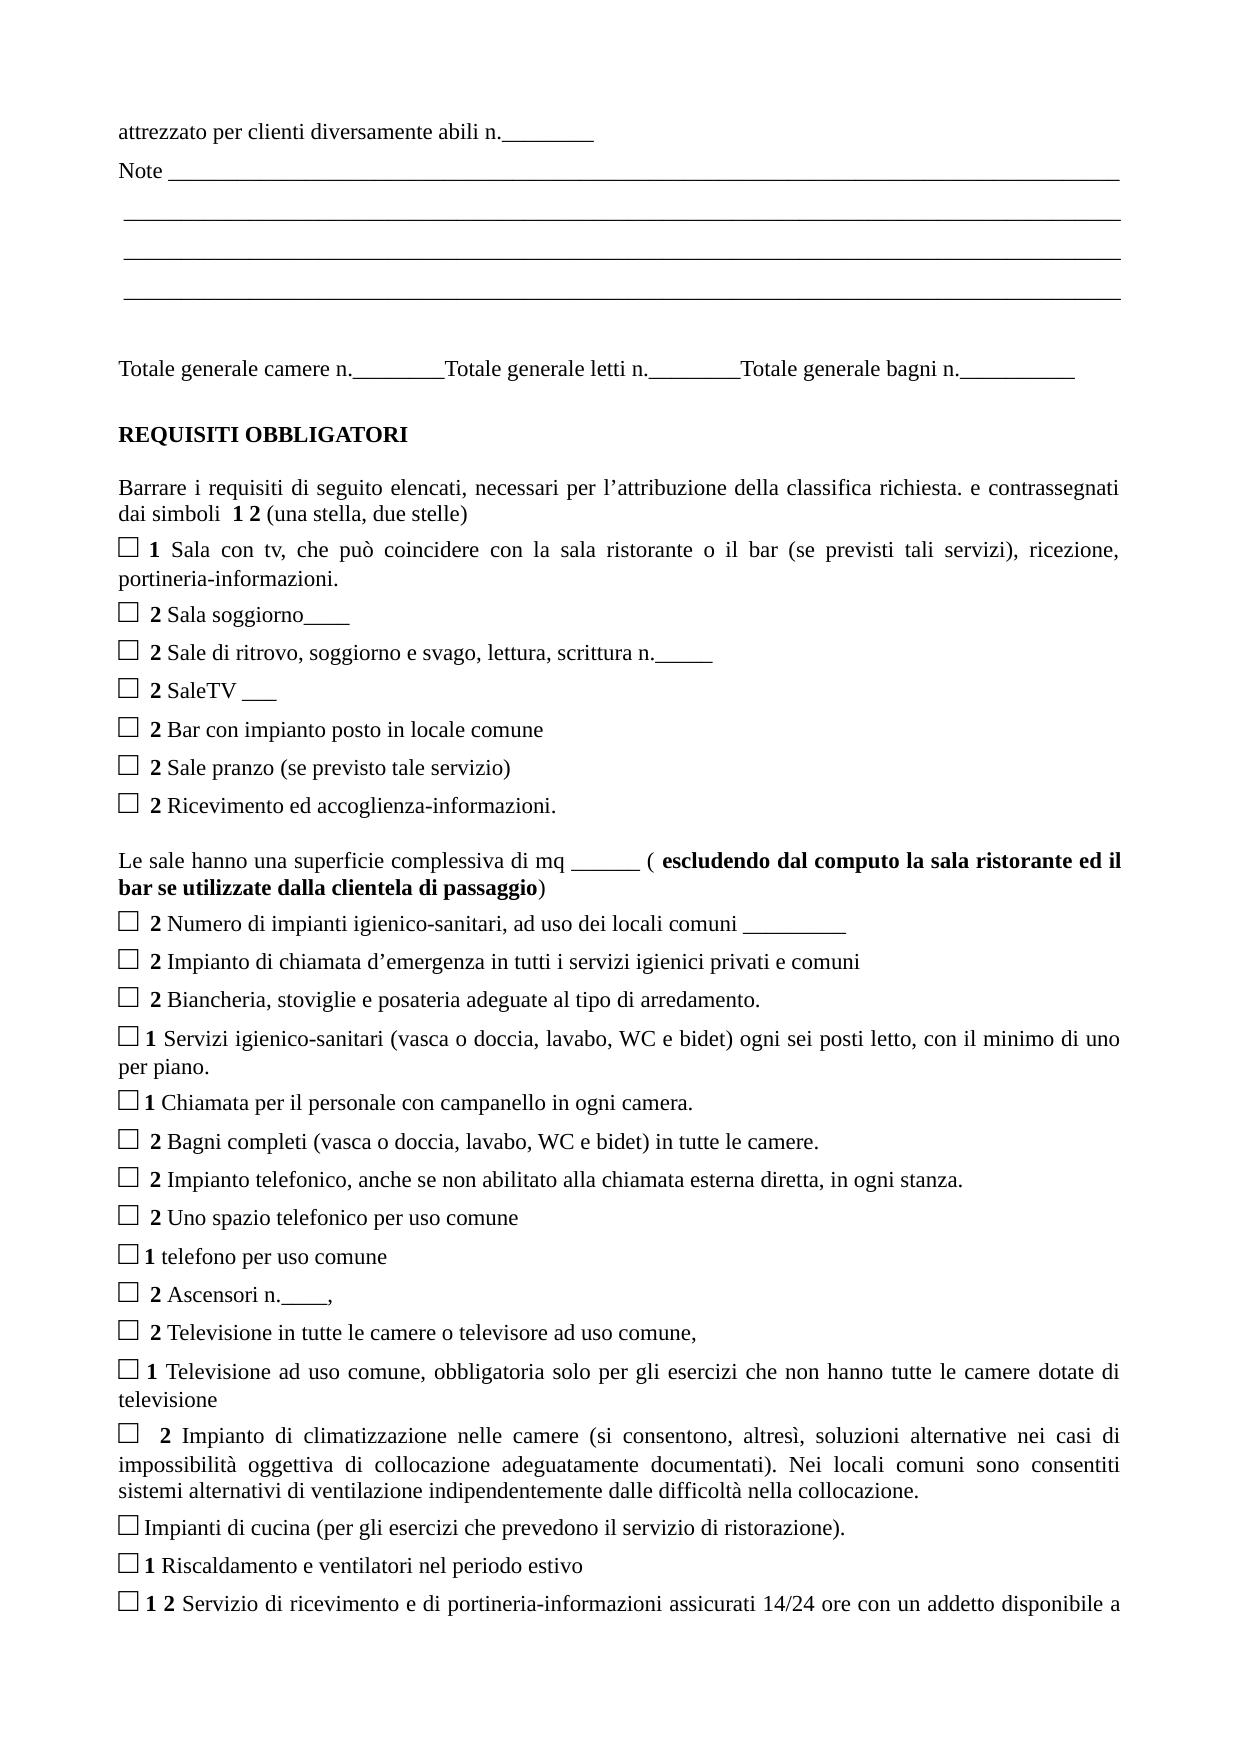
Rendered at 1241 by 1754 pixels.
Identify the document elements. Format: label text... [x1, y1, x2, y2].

text □ 1 Chiamata per il personale con campanello in ogni camera. [118, 1080, 1122, 1118]
text □ 1 telefono per uso comune [118, 1233, 1122, 1271]
text □ 1 Servizi igienico-sanitari (vasca o doccia, lavabo, WC e bidet) ogni sei posti letto, con il minimo di uno per piano. [118, 1015, 1122, 1080]
text □ 2 Televisione in tutte le camere o televisore ad uso comune, [118, 1310, 1122, 1348]
text □ 2 Impianto telefonico, anche se non abilitato alla chiamata esterna diretta, in ogni stanza. [118, 1156, 1122, 1195]
text □ 2 Biancheria, stoviglie e posateria adeguate al tipo di arredamento. [118, 977, 1122, 1015]
text REQUISITI OBBLIGATORI [118, 421, 1122, 447]
text _______________________________________________________________________________________ [118, 237, 1122, 263]
text □ 2 Bagni completi (vasca o doccia, lavabo, WC e bidet) in tutte le camere. [118, 1118, 1122, 1156]
text Le sale hanno una superficie complessiva di mq ______ ( escludendo dal computo la sala ristorante ed il bar se utilizzate dalla clientela di passaggio) [118, 847, 1122, 900]
text □ 2 Sala soggiorno____ [118, 591, 1122, 629]
text □ 2 Ricevimento ed accoglienza-informazioni. [118, 783, 1122, 821]
text □ 2 Sale pranzo (se previsto tale servizio) [118, 744, 1122, 783]
text □ 2 Uno spazio telefonico per uso comune [118, 1195, 1122, 1233]
text □ 2 Sale di ritrovo, soggiorno e svago, lettura, scrittura n._____ [118, 629, 1122, 668]
text _______________________________________________________________________________________ [118, 197, 1122, 223]
text □ 2 Numero di impianti igienico-sanitari, ad uso dei locali comuni _________ [118, 900, 1122, 938]
text _______________________________________________________________________________________ [118, 276, 1122, 302]
text □ 2 Bar con impianto posto in locale comune [118, 706, 1122, 744]
text □ 1 Riscaldamento e ventilatori nel periodo estivo [118, 1542, 1122, 1580]
text □ 1 Sala con tv, che può coincidere con la sala ristorante o il bar (se previsti tali servizi), ricezione, portineria-informazioni. [118, 526, 1122, 591]
text □ 2 Impianto di chiamata d’emergenza in tutti i servizi igienici privati e comuni [118, 938, 1122, 977]
text □ 2 Ascensori n.____, [118, 1271, 1122, 1310]
text □ 1 2 Servizio di ricevimento e di portineria-informazioni assicurati 14/24 ore con un addetto disponibile a [118, 1580, 1122, 1619]
text attrezzato per clienti diversamente abili n.________ [118, 118, 1122, 144]
text □ 2 SaleTV ___ [118, 668, 1122, 706]
text Note ___________________________________________________________________________________ [118, 158, 1122, 184]
text □ 2 Impianto di climatizzazione nelle camere (si consentono, altresì, soluzioni alternative nei casi di impossibilità oggettiva di collocazione adeguatamente documentati). Nei locali comuni sono consentiti sistemi alternativi di ventilazione indipendentemente dalle difficoltà nella collocazione. [118, 1413, 1122, 1504]
text □ Impianti di cucina (per gli esercizi che prevedono il servizio di ristorazione). [118, 1504, 1122, 1542]
text □ 1 Televisione ad uso comune, obbligatoria solo per gli esercizi che non hanno tutte le camere dotate di televisione [118, 1348, 1122, 1413]
text Barrare i requisiti di seguito elencati, necessari per l’attribuzione della classifica richiesta. e contrassegnati dai simboli 1 2 (una stella, due stelle) [118, 473, 1122, 526]
text Totale generale camere n.________Totale generale letti n.________Totale generale bagni n.__________ [118, 355, 1122, 381]
